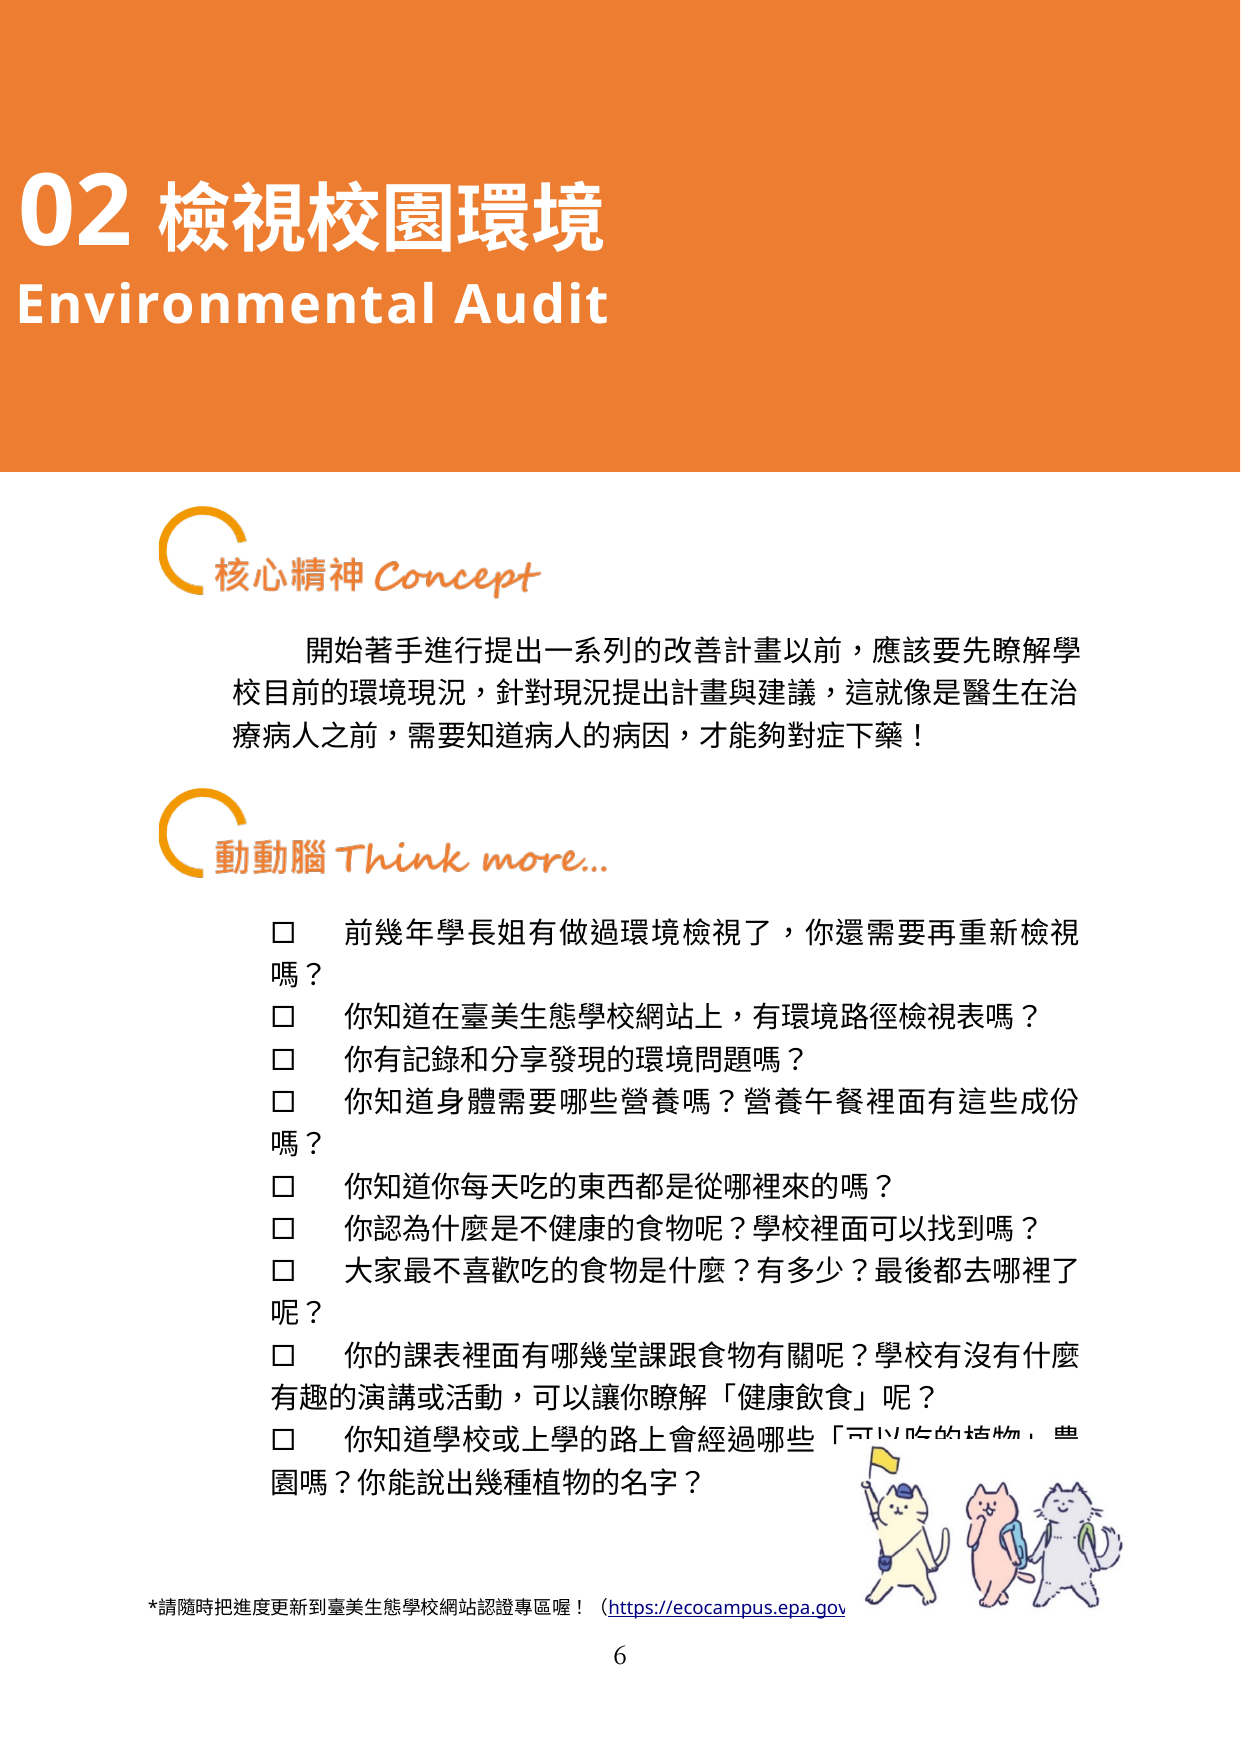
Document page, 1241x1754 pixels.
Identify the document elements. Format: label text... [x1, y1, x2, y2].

table_cell [240, 851, 244, 869]
table_cell [233, 851, 238, 868]
table_header [148, 506, 1092, 627]
table_cell 前幾年學長姐有做過環境檢視了，你還需要再重新檢視嗎？ 你知道在臺美生態學校網站上，有環境路徑檢視表嗎？ 你有記錄和分享發現的環境問題嗎？ 你知道身體需要哪些營養嗎？營養午餐裡面有這些成份嗎？ 你知道你每天吃的東西都是從哪裡來的嗎？ 你認為什麼是不健康的食物呢？學校裡面可以找到嗎？ 大家最不喜歡吃的食物是什麼？有多少？最後都去哪裡了呢？ 你的課表裡面有哪幾堂課跟食物有關呢？學校有沒有什麼有趣的演講或活動，可以讓你瞭解「健康飲食」呢？ 你知道學校或上學的路上會經過哪些「可以吃的植物」農園嗎？你能說出幾種植物的名字？ [148, 910, 845, 1502]
table_cell [148, 789, 249, 909]
table_cell [991, 754, 1092, 788]
table_cell 開始著手進行提出一系列的改善計畫以前，應該要先瞭解學校目前的環境現況，針對現況提出計畫與建議，這就像是醫生在治療病人之前，需要知道病人的病因，才能夠對症下藥！ [148, 628, 1092, 754]
table_cell [148, 754, 249, 788]
text *請隨時把進度更新到臺美生態學校網站認證專區喔！（https://ecocampus.epa.gov.tw） [148, 1592, 845, 1620]
table_cell 前幾年學長姐有做過環境檢視了，你還需要再重新檢視嗎？ 你知道在臺美生態學校網站上，有環境路徑檢視表嗎？ 你有記錄和分享發現的環境問題嗎？ 你知道身體需要哪些營養嗎？營養午餐裡面有這些成份嗎？ 你知道你每天吃的東西都是從哪裡來的嗎？ 你認為什麼是不健康的食物呢？學校裡面可以找到嗎？ 大家最不喜歡吃的食物是什麼？有多少？最後都去哪裡了呢？ 你的課表裡面有哪幾堂課跟食物有關呢？學校有沒有什麼有趣的演講或活動，可以讓你瞭解「健康飲食」呢？ 你知道學校或上學的路上會經過哪些「可以吃的植物」農園嗎？你能說出幾種植物的名字？ [991, 910, 1092, 1439]
table_cell [991, 789, 1092, 909]
